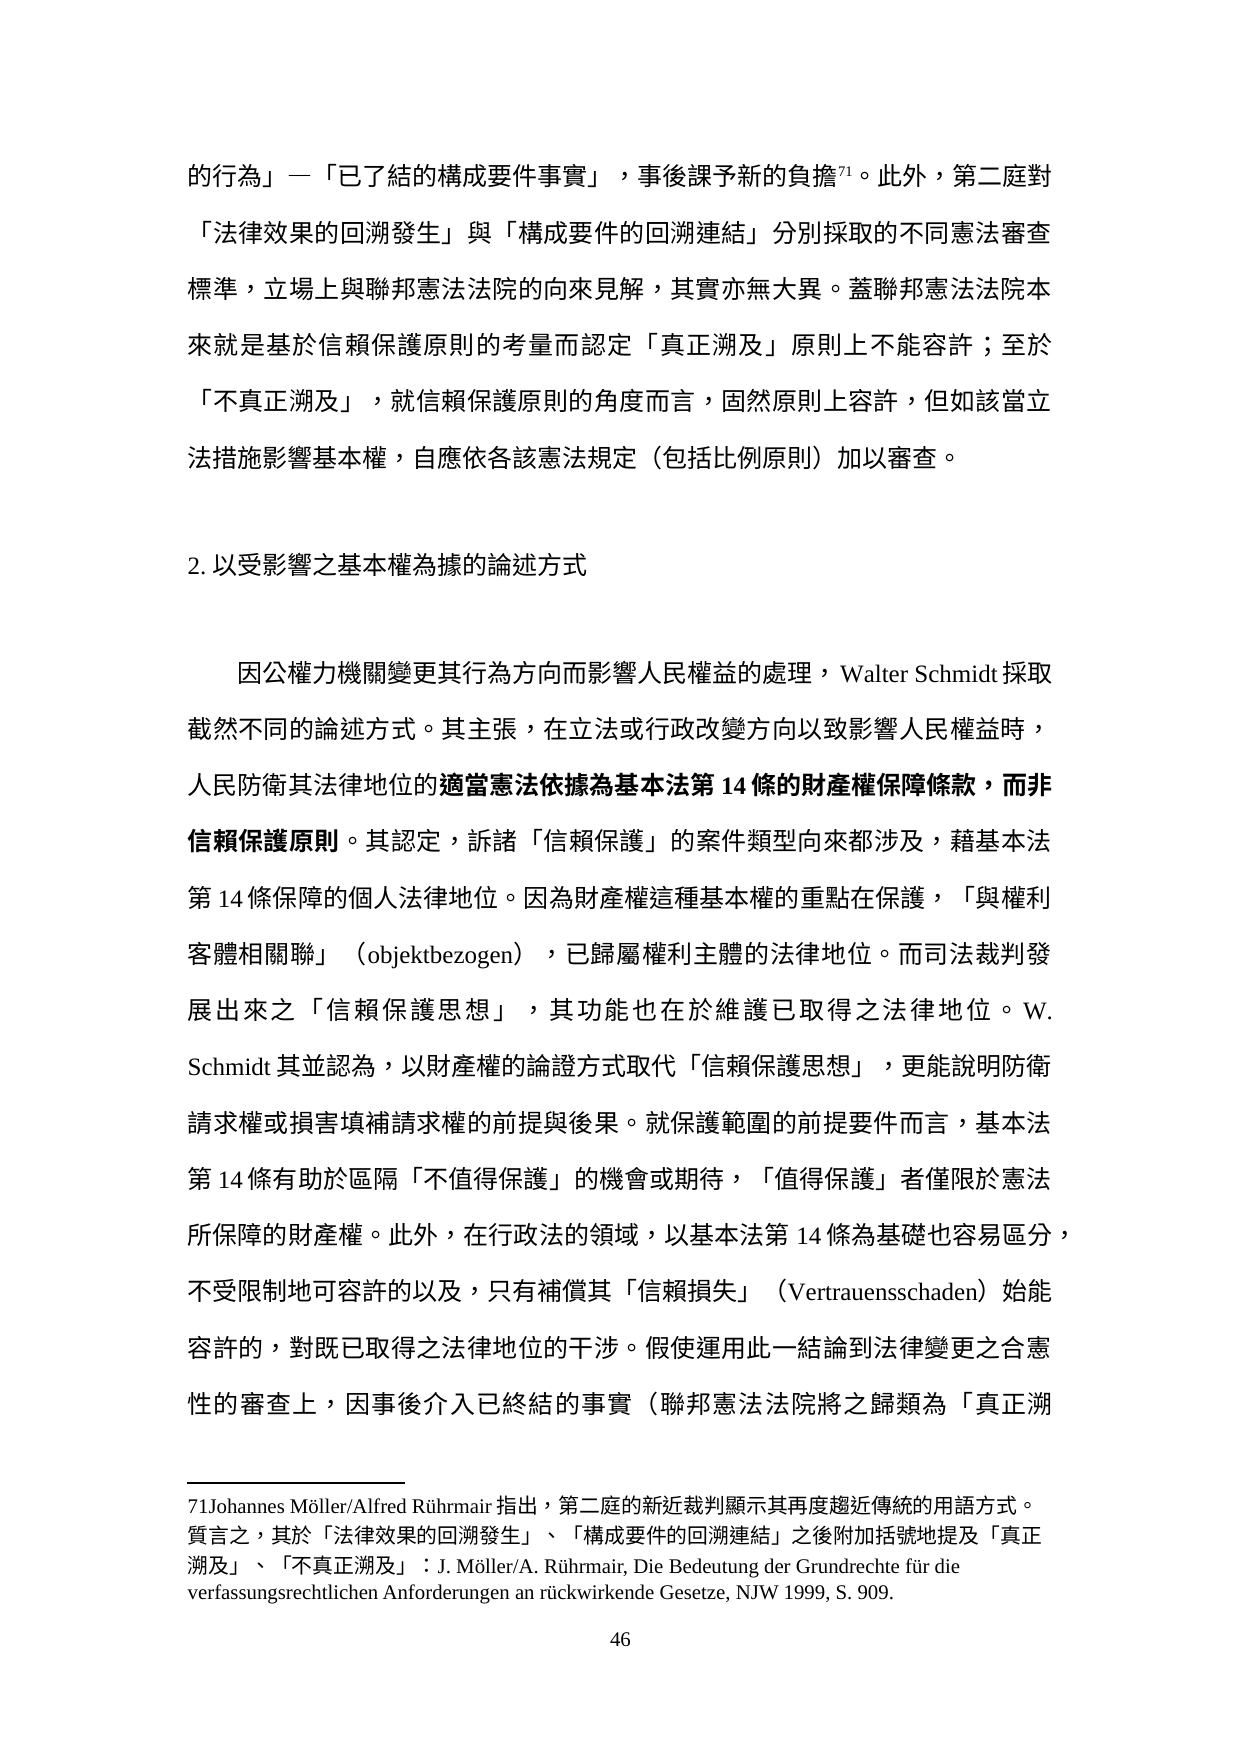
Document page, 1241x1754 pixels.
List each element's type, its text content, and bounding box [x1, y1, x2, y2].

text 因公權力機關變更其行為方向而影響人民權益的處理，Walter Schmidt採取截然不同的論述方式。其主張，在立法或行政改變方向以致影響人民權益時，人民防衛其法律地位的適當憲法依據為基本法第14條的財產權保障條款，而非信賴保護原則。其認定，訴諸「信賴保護」的案件類型向來都涉及，藉基本法第14條保障的個人法律地位。因為財產權這種基本權的重點在保護，「與權利客體相關聯」（objektbezogen），已歸屬權利主體的法律地位。而司法裁判發展出來之「信賴保護思想」，其功能也在於維護已取得之法律地位。W. Schmidt其並認為，以財產權的論證方式取代「信賴保護思想」，更能說明防衛請求權或損害填補請求權的前提與後果。就保護範圍的前提要件而言，基本法第14條有助於區隔「不值得保護」的機會或期待，「值得保護」者僅限於憲法所保障的財產權。此外，在行政法的領域，以基本法第14條為基礎也容易區分，不受限制地可容許的以及，只有補償其「信賴損失」（Vertrauensschaden）始能容許的，對既已取得之法律地位的干涉。假使運用此一結論到法律變更之合憲性的審查上，因事後介入已終結的事實（聯邦憲法法院將之歸類為「真正溯及」）毋寧是例外，大部分的案例是就尚未終結的事實、法律關係所作的，配合經濟、社會關係的調整，質言之，其大抵將歸屬財產權的社會拘束（Sozialbindung, 基本法第14條第1項第2句），因此為財產權人所應承擔的風險範圍。就此，Gunter Kisker正確地批評，W. Shmidt前述以財產權保障全然吸收信賴保護原則的見解。人民信賴法秩序所為之安排的保障，不能只片面地由財產保障的角度來觀察。外部調控日益強化的社會環境並非都能由金錢換得，此外，被破壞的安排通常也不能透過金錢獲得全然的填補。 [187, 646, 1053, 1415]
text 2. 以受影響之基本權為據的論述方式 [187, 539, 1053, 576]
text 的行為」―「已了結的構成要件事實」，事後課予新的負擔。此外，第二庭對「法律效果的回溯發生」與「構成要件的回溯連結」分別採取的不同憲法審查標準，立場上與聯邦憲法法院的向來見解，其實亦無大異。蓋聯邦憲法法院本來就是基於信賴保護原則的考量而認定「真正溯及」原則上不能容許；至於「不真正溯及」，就信賴保護原則的角度而言，固然原則上容許，但如該當立法措施影響基本權，自應依各該憲法規定（包括比例原則）加以審查。 [187, 150, 1053, 469]
text Johannes Möller/Alfred Rührmair指出，第二庭的新近裁判顯示其再度趨近傳統的用語方式。質言之，其於「法律效果的回溯發生」、「構成要件的回溯連結」之後附加括號地提及「真正溯及」、「不真正溯及」：J. Möller/A. Rührmair, Die Bedeutung der Grundrechte für die verfassungsrechtlichen Anforderungen an rückwirkende Gesetze, NJW 1999, S. 909. [187, 1489, 1053, 1604]
